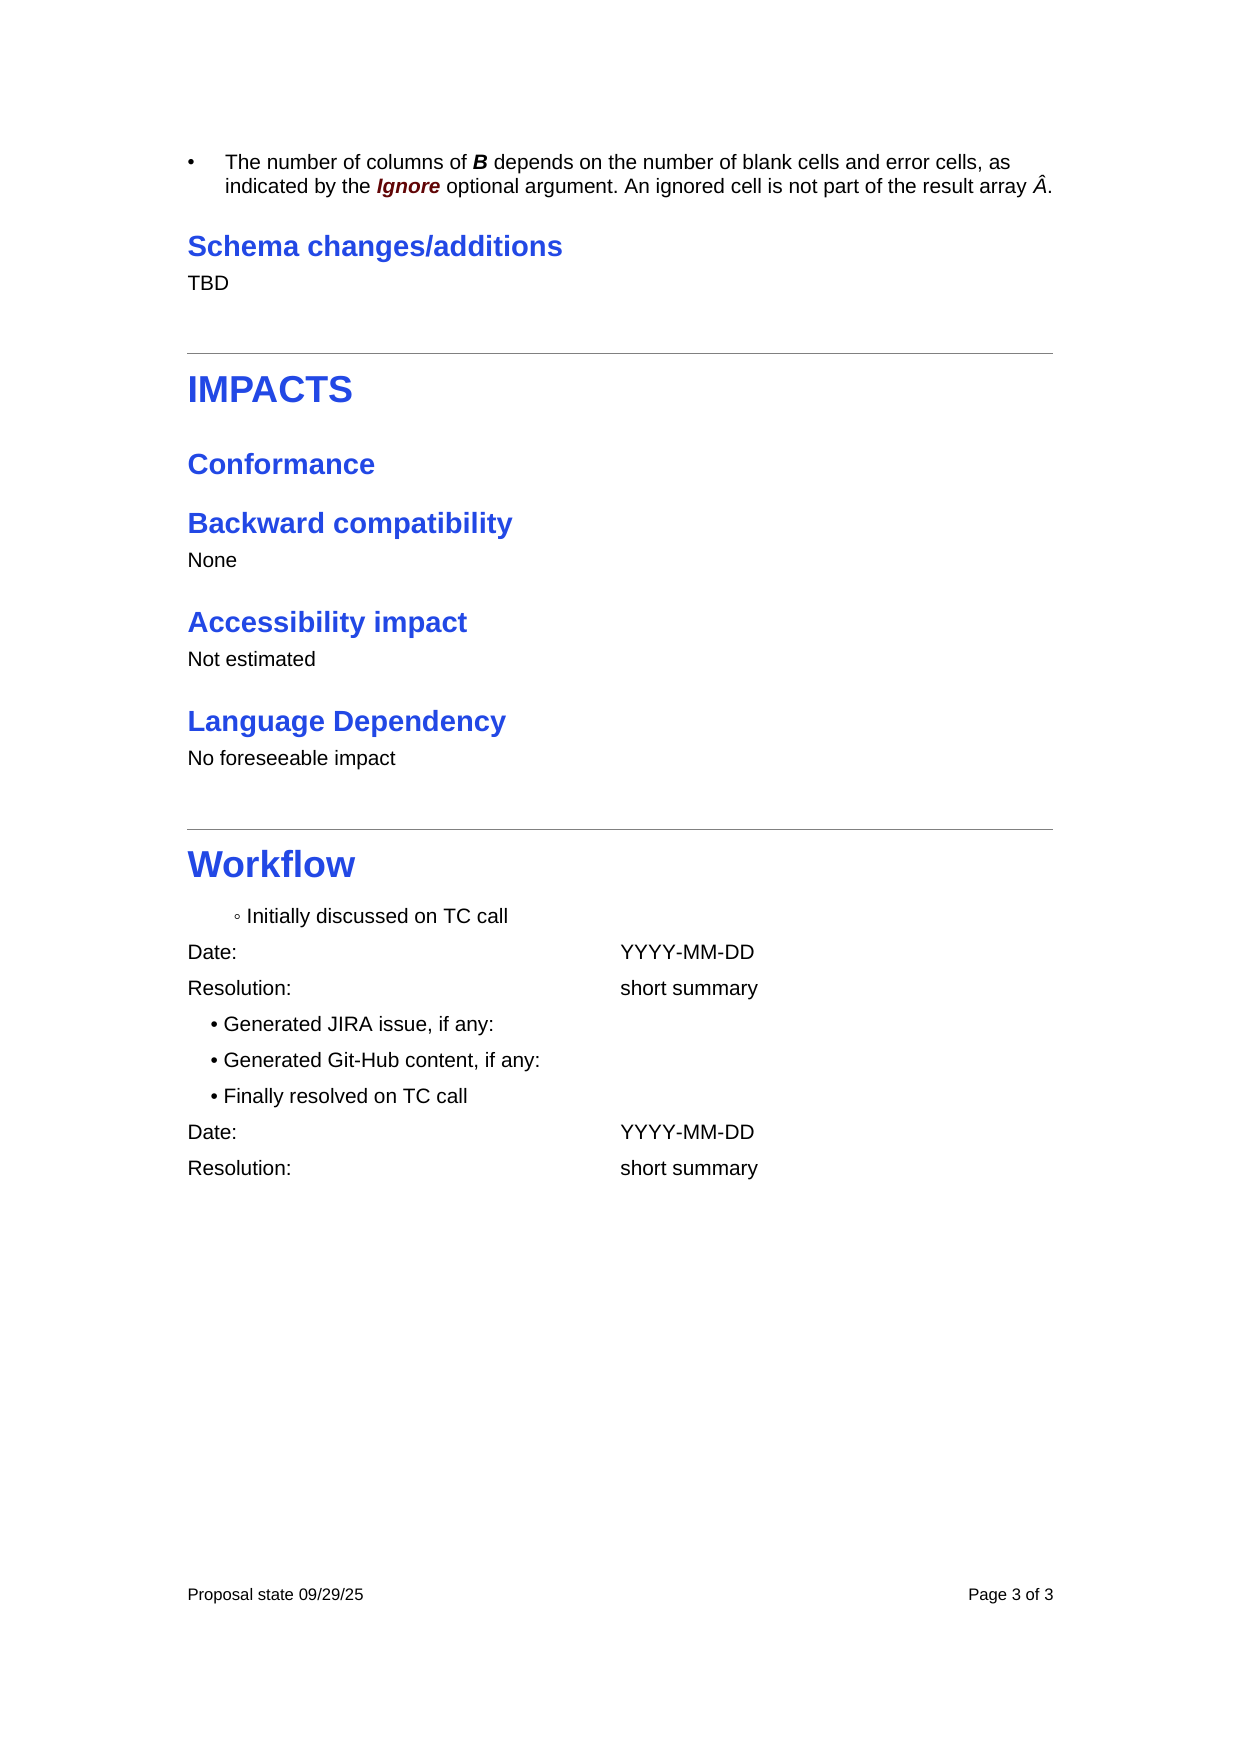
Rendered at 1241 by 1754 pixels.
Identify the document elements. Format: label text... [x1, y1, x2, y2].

subtitle Workflow [187, 830, 1053, 885]
subtitle Language Dependency [187, 704, 1053, 738]
subtitle Backward compatibility [187, 506, 1053, 539]
table_cell short summary [620, 970, 1053, 1006]
table_header YYYY-MM-DD [620, 934, 1053, 970]
table_cell Resolution: [187, 1150, 620, 1186]
text Not estimated [187, 647, 1053, 671]
subtitle Conformance [187, 447, 1053, 481]
table_header Date: [187, 934, 620, 970]
table_header Date: [187, 1114, 620, 1150]
text • Finally resolved on TC call [187, 1084, 1053, 1108]
subtitle Accessibility impact [187, 605, 1053, 639]
text None [187, 548, 1053, 572]
table_cell Resolution: [187, 970, 620, 1006]
text No foreseeable impact [187, 746, 1053, 770]
list The number of columns of B depends on the number of blank cells and error cells, as indicated by the Ignore optional argument. An ignored cell is not part of the result array Â. [187, 150, 1053, 198]
subtitle Schema changes/additions [187, 229, 1053, 263]
text • Generated Git-Hub content, if any: [187, 1048, 1053, 1072]
table_header YYYY-MM-DD [620, 1114, 1053, 1150]
table_cell short summary [620, 1150, 1053, 1186]
text • Generated JIRA issue, if any: [187, 1012, 1053, 1036]
text ◦ Initially discussed on TC call [187, 904, 1053, 928]
text TBD [187, 271, 1053, 295]
subtitle IMPACTS [187, 354, 1053, 410]
